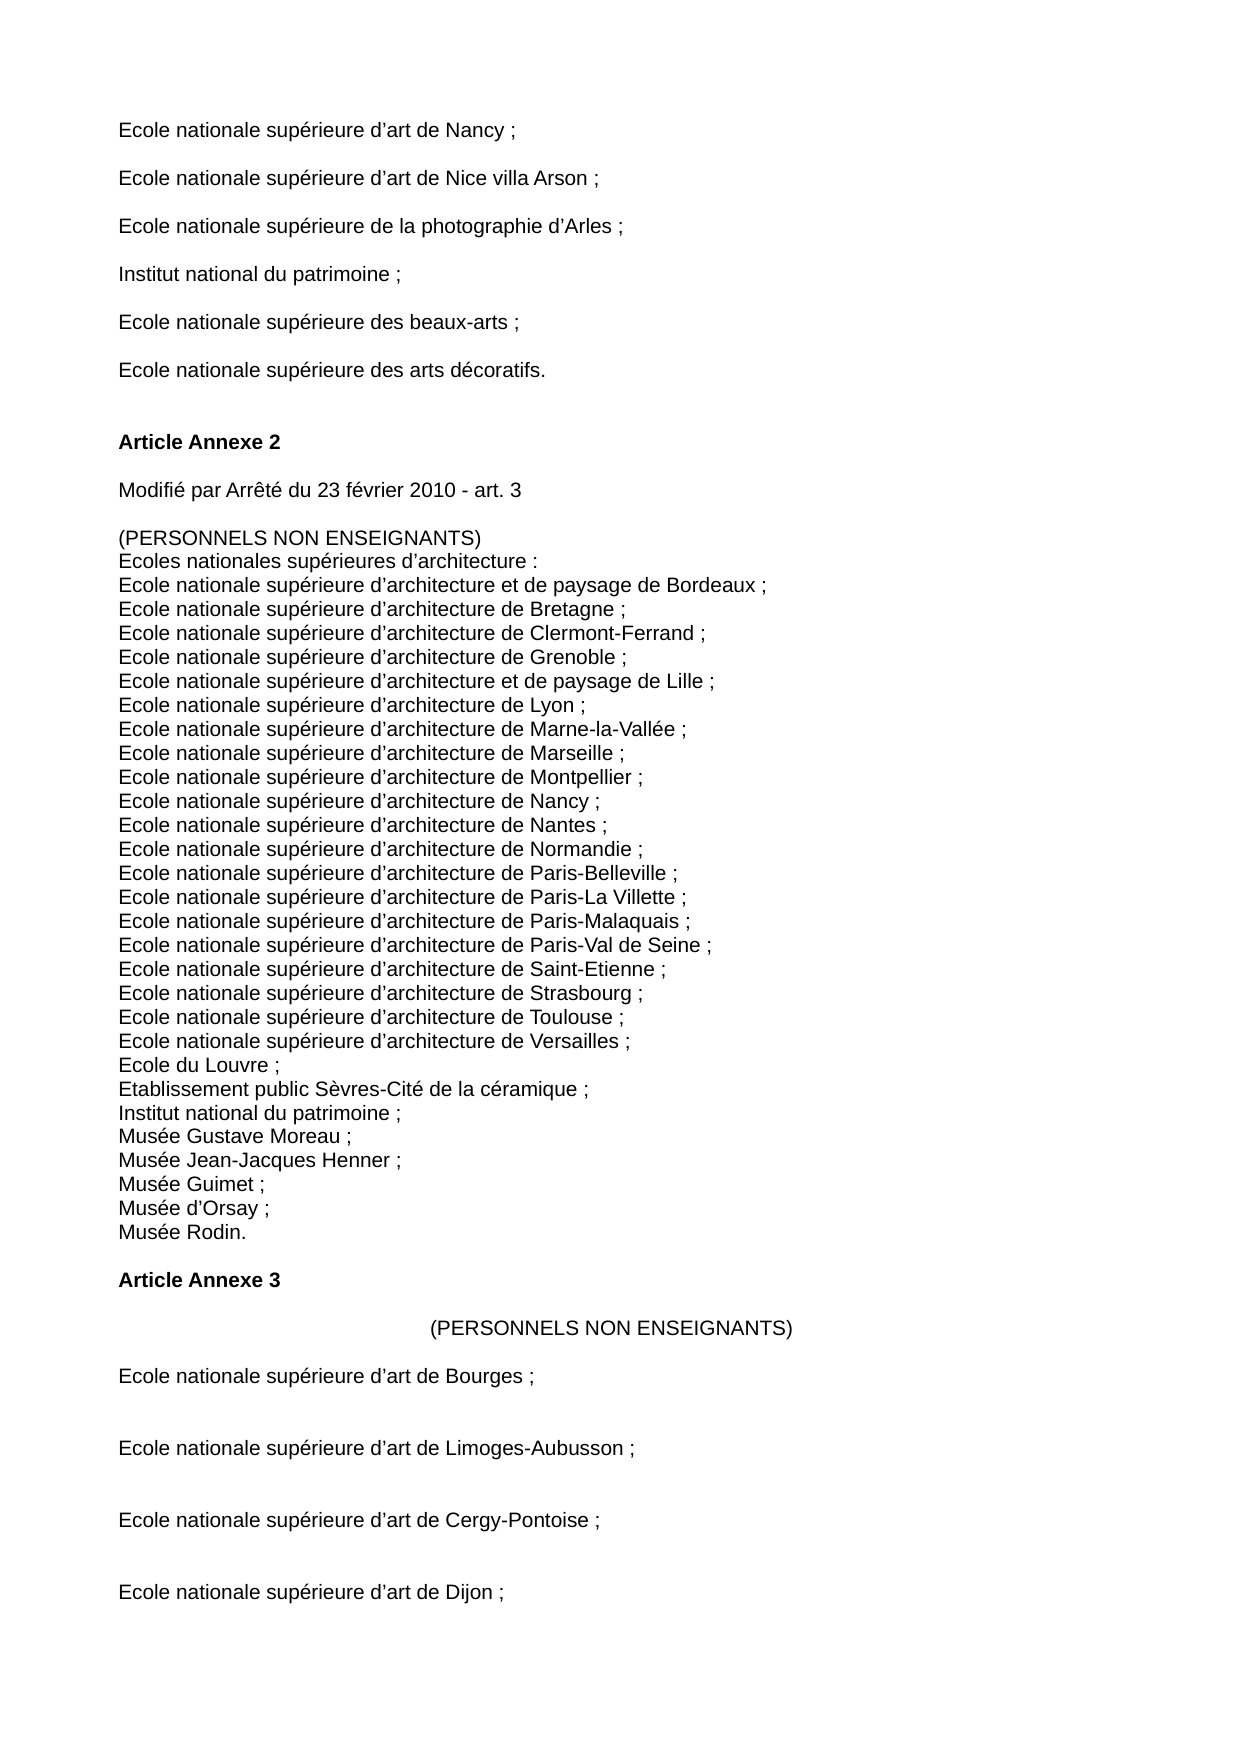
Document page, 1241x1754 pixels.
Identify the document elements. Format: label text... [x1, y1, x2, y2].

text Ecole nationale supérieure d’architecture de Paris-Belleville ; [118, 861, 1122, 885]
text Musée Rodin. [118, 1220, 1122, 1244]
text Ecole nationale supérieure d’architecture de Saint-Etienne ; [118, 957, 1122, 981]
text Ecole nationale supérieure d’architecture de Nancy ; [118, 789, 1122, 813]
text Ecole nationale supérieure d’art de Cergy-Pontoise ; [118, 1508, 1122, 1532]
text Ecole nationale supérieure des beaux-arts ; [118, 310, 1122, 334]
text Modifié par Arrêté du 23 février 2010 - art. 3 [118, 477, 1122, 501]
text Institut national du patrimoine ; [118, 1100, 1122, 1124]
text Ecole nationale supérieure d’architecture de Clermont-Ferrand ; [118, 621, 1122, 645]
text (PERSONNELS NON ENSEIGNANTS) [118, 1316, 1122, 1340]
text Ecole nationale supérieure d’architecture de Marseille ; [118, 741, 1122, 765]
text Institut national du patrimoine ; [118, 262, 1122, 286]
text (PERSONNELS NON ENSEIGNANTS) [118, 525, 1122, 549]
text Article Annexe 2 [118, 429, 1122, 453]
text Ecole nationale supérieure d’architecture et de paysage de Lille ; [118, 669, 1122, 693]
text Article Annexe 3 [118, 1268, 1122, 1292]
text Musée d’Orsay ; [118, 1196, 1122, 1220]
text Ecole nationale supérieure d’architecture de Strasbourg ; [118, 981, 1122, 1004]
text Ecole nationale supérieure d’architecture et de paysage de Bordeaux ; [118, 573, 1122, 597]
text Ecoles nationales supérieures d’architecture : [118, 549, 1122, 573]
text Ecole du Louvre ; [118, 1052, 1122, 1076]
text Ecole nationale supérieure d’architecture de Paris-La Villette ; [118, 885, 1122, 909]
text Ecole nationale supérieure d’art de Bourges ; [118, 1364, 1122, 1388]
text Ecole nationale supérieure d’architecture de Lyon ; [118, 693, 1122, 717]
text Ecole nationale supérieure des arts décoratifs. [118, 358, 1122, 382]
text Ecole nationale supérieure d’architecture de Normandie ; [118, 837, 1122, 861]
text Ecole nationale supérieure d’architecture de Toulouse ; [118, 1004, 1122, 1028]
text Ecole nationale supérieure d’architecture de Nantes ; [118, 813, 1122, 837]
text Ecole nationale supérieure d’architecture de Montpellier ; [118, 765, 1122, 789]
text Ecole nationale supérieure de la photographie d’Arles ; [118, 214, 1122, 238]
text Ecole nationale supérieure d’architecture de Versailles ; [118, 1028, 1122, 1052]
text Ecole nationale supérieure d’architecture de Grenoble ; [118, 645, 1122, 669]
text Ecole nationale supérieure d’architecture de Paris-Malaquais ; [118, 909, 1122, 933]
text Ecole nationale supérieure d’art de Nancy ; [118, 118, 1122, 142]
text Ecole nationale supérieure d’art de Dijon ; [118, 1579, 1122, 1603]
text Etablissement public Sèvres-Cité de la céramique ; [118, 1076, 1122, 1100]
text Ecole nationale supérieure d’architecture de Bretagne ; [118, 597, 1122, 621]
text Ecole nationale supérieure d’architecture de Marne-la-Vallée ; [118, 717, 1122, 741]
text Ecole nationale supérieure d’art de Limoges-Aubusson ; [118, 1436, 1122, 1460]
text Musée Guimet ; [118, 1172, 1122, 1196]
text Musée Gustave Moreau ; [118, 1124, 1122, 1148]
text Ecole nationale supérieure d’art de Nice villa Arson ; [118, 166, 1122, 190]
text Ecole nationale supérieure d’architecture de Paris-Val de Seine ; [118, 933, 1122, 957]
text Musée Jean-Jacques Henner ; [118, 1148, 1122, 1172]
